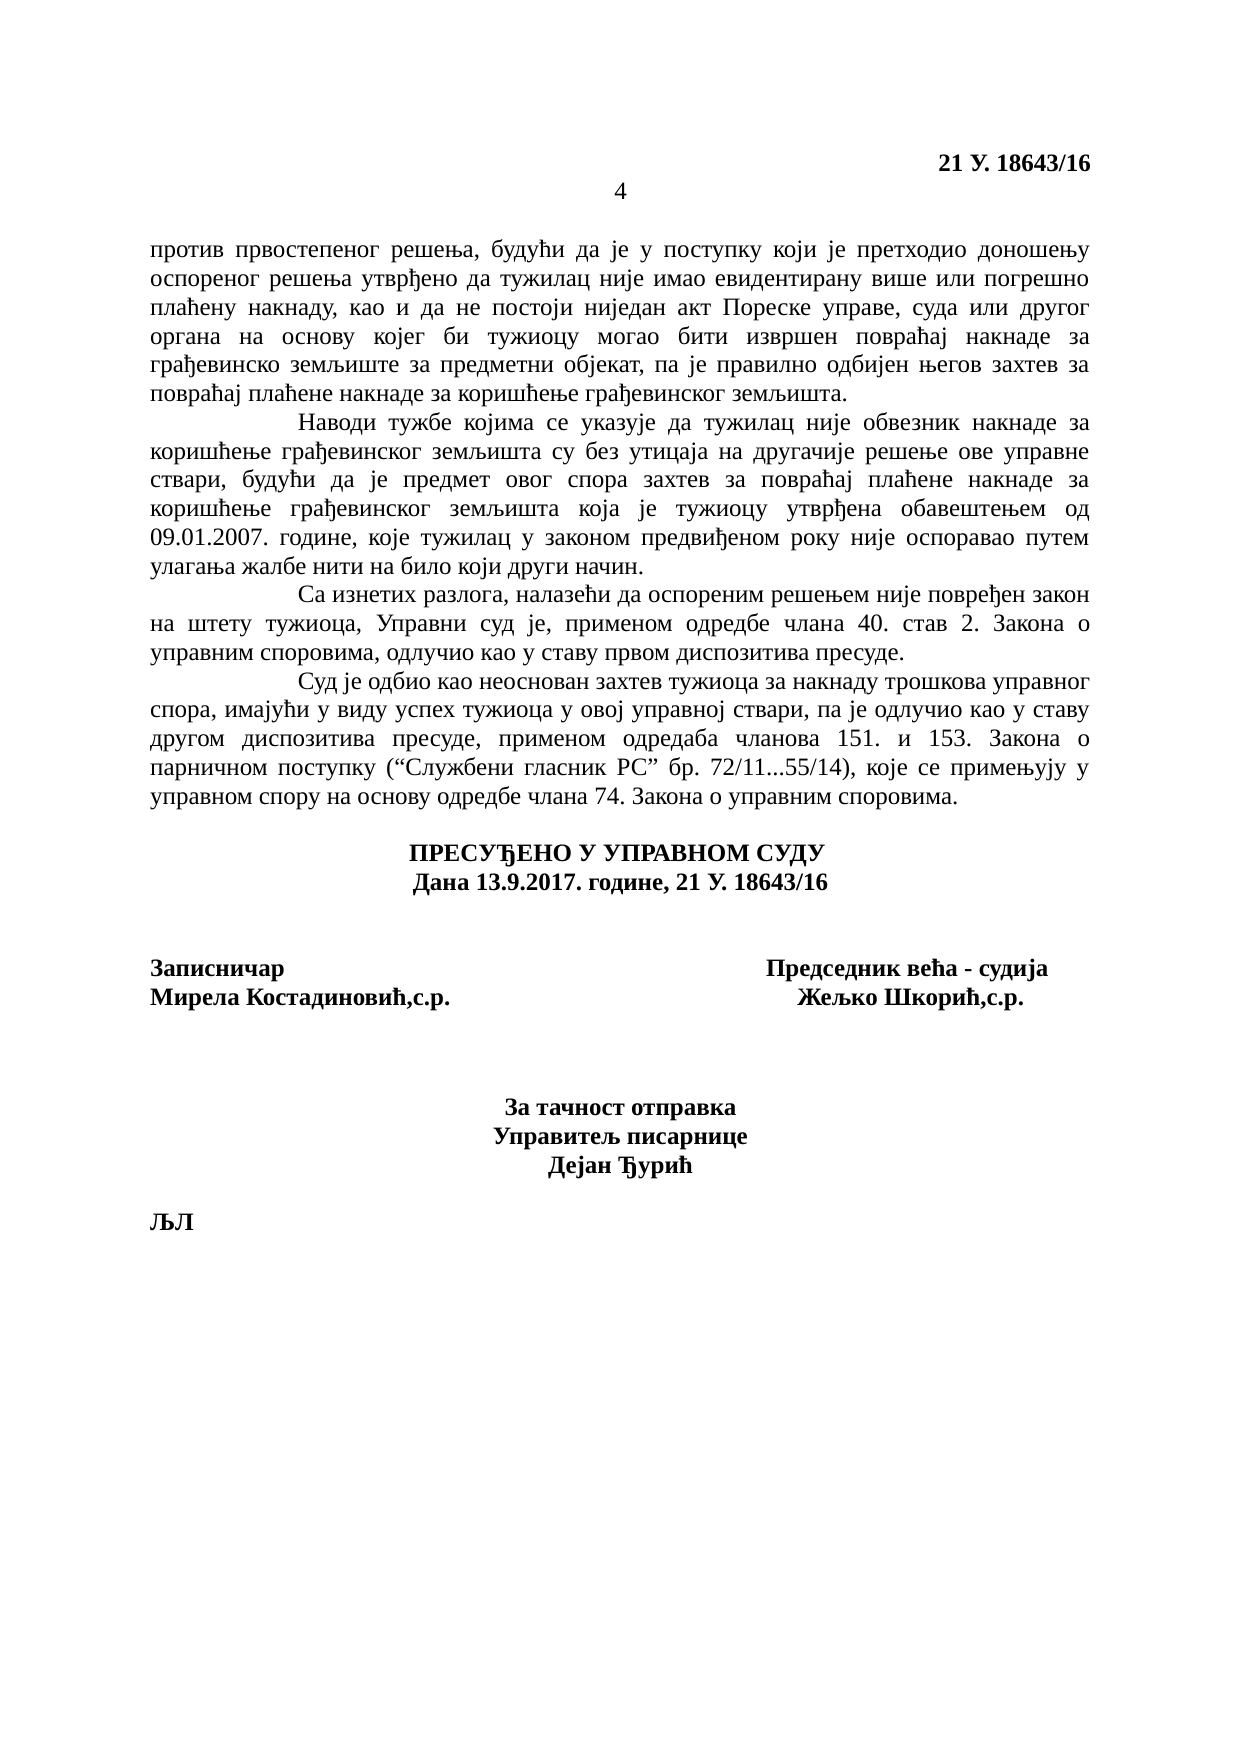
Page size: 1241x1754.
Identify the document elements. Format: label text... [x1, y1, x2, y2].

text Дана 13.9.2017. године, 21 У. 18643/16 [150, 867, 1091, 896]
text Записничар Председник већа - судија [150, 953, 1091, 982]
text ЉЛ [150, 1207, 1091, 1236]
text против првостепеног решења, будући да је у поступку који је претходио доношењу оспореног решења утврђено да тужилац није имао евидентирану више или погрешно плаћену накнаду, као и да не постоји ниједан акт Пореске управе, суда или другог органа на основу којег би тужиоцу могао бити извршен повраћај накнаде за грађевинско земљиште за предметни објекат, па је правилно одбијен његов захтев за повраћај плаћене накнаде за коришћење грађевинског земљишта. [150, 234, 1091, 407]
text За тачност отправка [150, 1092, 1091, 1121]
text Суд је одбио као неоснован захтев тужиоца за накнаду трошкова управног спора, имајући у виду успех тужиоца у овој управној ствари, па је одлучио као у ставу другом диспозитива пресуде, применом одредаба чланова 151. и 153. Закона о парничном поступку (“Службени гласник РС” бр. 72/11...55/14), које се примењују у управном спору на основу одредбе члана 74. Закона о управним споровима. [150, 666, 1091, 809]
text ПРЕСУЂЕНО У УПРАВНОМ СУДУ [150, 838, 1091, 867]
text Са изнетих разлога, налазећи да оспореним решењем није повређен закон на штету тужиоца, Управни суд је, применом одредбе члана 40. став 2. Закона о управним споровима, одлучио као у ставу првом диспозитива пресуде. [150, 579, 1091, 666]
text Дејан Ђурић [150, 1150, 1091, 1179]
text Управитељ писарнице [150, 1121, 1091, 1150]
text Наводи тужбе којима се указује да тужилац није обвезник накнаде за коришћење грађевинског земљишта су без утицаја на другачије решење ове управне ствари, будући да је предмет овог спора захтев за повраћај плаћене накнаде за коришћење грађевинског земљишта која је тужиоцу утврђена обавештењем од 09.01.2007. године, које тужилац у законом предвиђеном року није оспоравао путем улагања жалбе нити на било који други начин. [150, 407, 1091, 579]
text Мирела Костадиновић,с.р. Жељко Шкорић,с.р. [150, 982, 1091, 1011]
